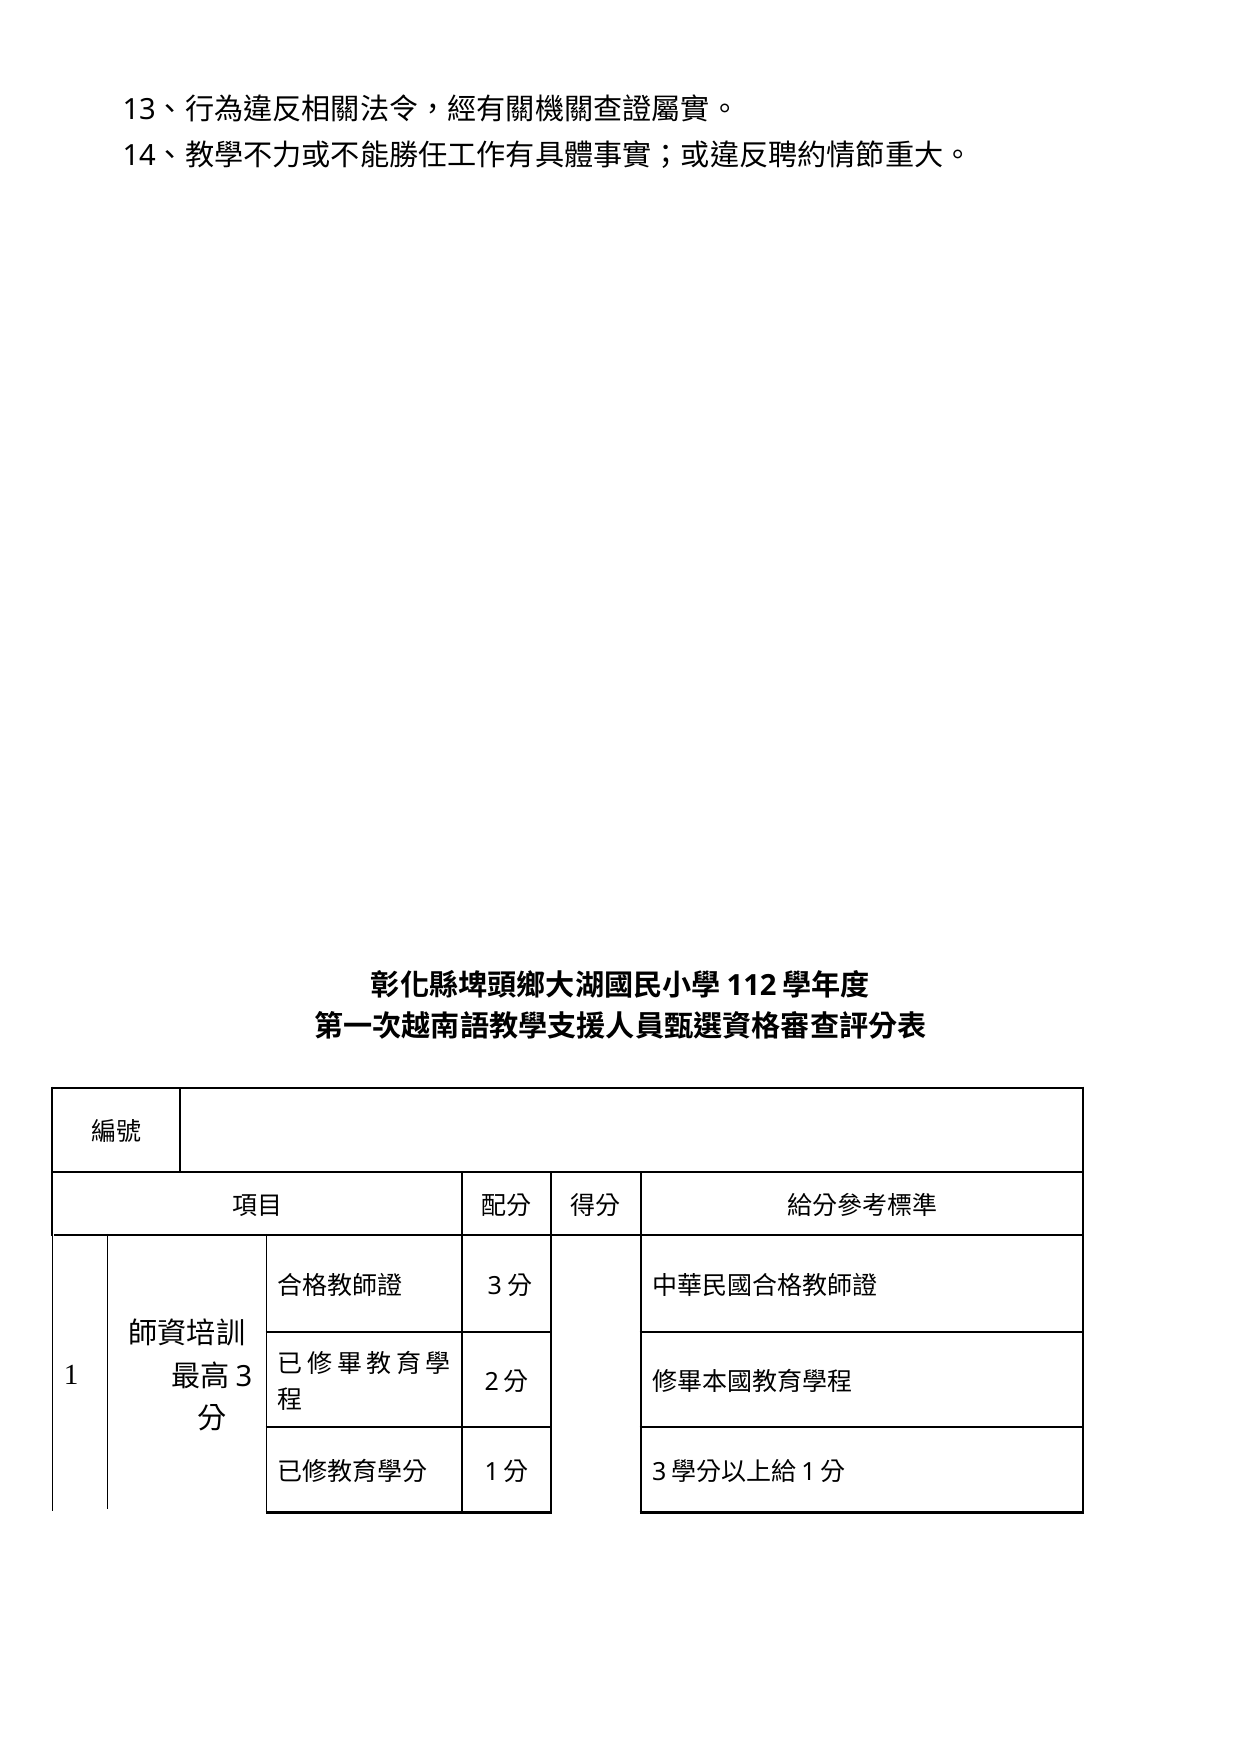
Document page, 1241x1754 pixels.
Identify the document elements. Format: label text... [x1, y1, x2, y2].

text 第一次越南語教學支援人員甄選資格審查評分表 [77, 1003, 1163, 1045]
text 13、行為違反相關法令，經有關機關查證屬實。 [77, 83, 1163, 128]
table_cell [552, 1236, 640, 1511]
table_cell 已修教育學分 [267, 1428, 461, 1511]
table_cell 1 [53, 1235, 107, 1511]
table_cell 給分參考標準 [642, 1173, 1082, 1234]
text 14、教學不力或不能勝任工作有具體事實；或違反聘約情節重大。 [77, 128, 1163, 174]
table_cell 3分 [463, 1236, 550, 1331]
table_cell 合格教師證 [267, 1236, 461, 1331]
table_cell 3學分以上給1分 [642, 1428, 1082, 1511]
table_header [181, 1089, 1082, 1171]
text 彰化縣埤頭鄉大湖國民小學112學年度 [77, 962, 1163, 1003]
table_cell 配分 [463, 1173, 550, 1234]
table_cell 1分 [463, 1428, 550, 1511]
table_cell 已修畢教育學程 [267, 1333, 461, 1426]
table_cell 得分 [552, 1173, 640, 1234]
table_cell 中華民國合格教師證 [642, 1236, 1082, 1331]
table_cell 項目 [53, 1173, 461, 1234]
table_cell 修畢本國教育學程 [642, 1333, 1082, 1426]
table_cell 2分 [463, 1333, 550, 1426]
table_header 編號 [53, 1089, 179, 1171]
table_cell 師資培訓 最高3分 [107, 1236, 266, 1511]
